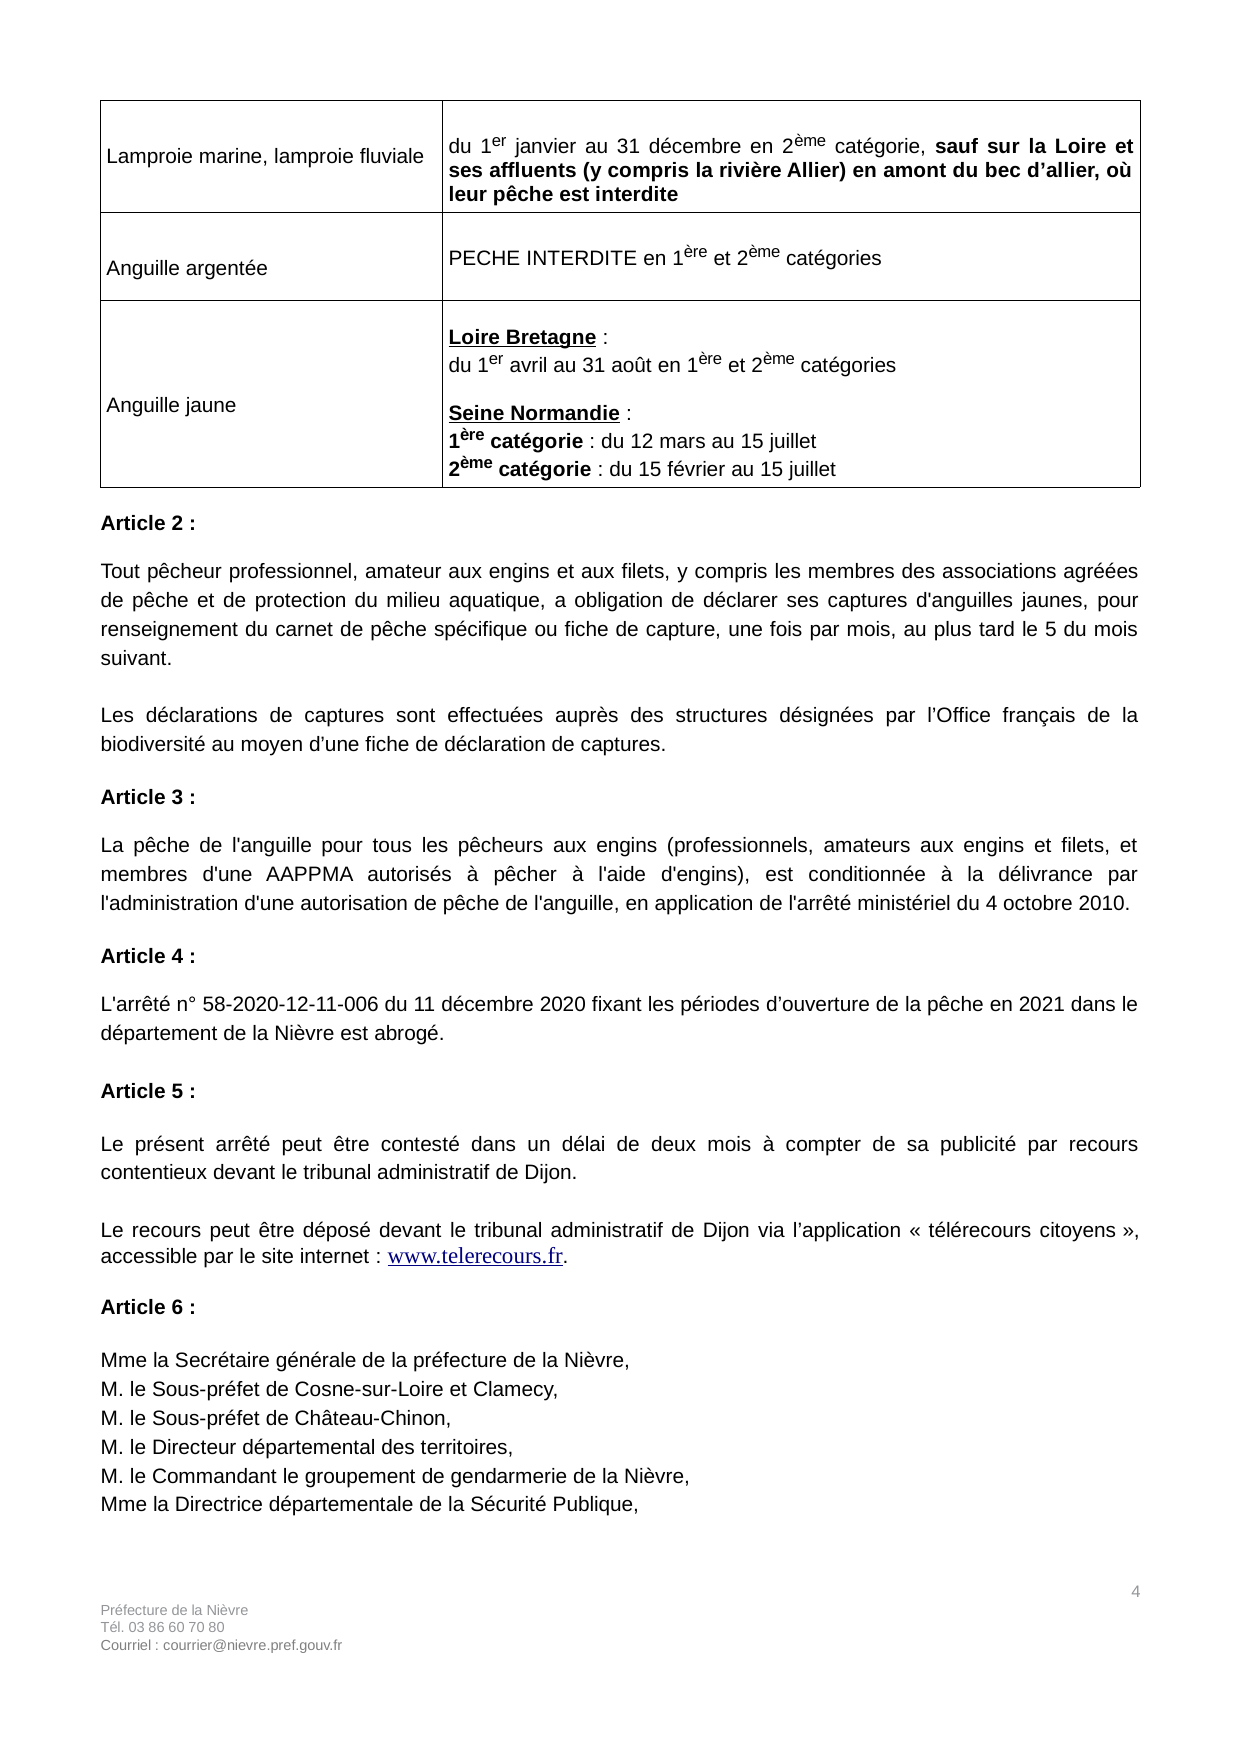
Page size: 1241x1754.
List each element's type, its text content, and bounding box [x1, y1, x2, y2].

text Article 4 : [100, 944, 1140, 968]
text Mme la Directrice départementale de la Sécurité Publique, [100, 1492, 1140, 1516]
table_cell Anguille jaune [101, 301, 442, 487]
text M. le Sous-préfet de Cosne-sur-Loire et Clamecy, [100, 1377, 1140, 1401]
table_cell Loire Bretagne : du 1er avril au 31 août en 1ère et 2ème catégories Seine Normandie : 1ère catégorie : du 12 mars au 15 juillet 2ème catégorie : du 15 février au 15 juillet [443, 301, 1140, 487]
text La pêche de l'anguille pour tous les pêcheurs aux engins (professionnels, amateurs aux engins et filets, et membres d'une AAPPMA autorisés à pêcher à l'aide d'engins), est conditionnée à la délivrance par l'administration d'une autorisation de pêche de l'anguille, en application de l'arrêté ministériel du 4 octobre 2010. [100, 833, 1140, 915]
text Article 2 : [100, 511, 1140, 535]
text Article 3 : [100, 785, 1140, 809]
text L'arrêté n° 58-2020-12-11-006 du 11 décembre 2020 fixant les périodes d’ouverture de la pêche en 2021 dans le département de la Nièvre est abrogé. [100, 992, 1140, 1045]
text M. le Sous-préfet de Château-Chinon, [100, 1406, 1140, 1430]
text Le présent arrêté peut être contesté dans un délai de deux mois à compter de sa publicité par recours contentieux devant le tribunal administratif de Dijon. [100, 1131, 1140, 1184]
text M. le Commandant le groupement de gendarmerie de la Nièvre, [100, 1463, 1140, 1488]
text Le recours peut être déposé devant le tribunal administratif de Dijon via l’application « télérecours citoyens », accessible par le site internet : www.telerecours.fr. [100, 1218, 1140, 1269]
text Mme la Secrétaire générale de la préfecture de la Nièvre, [100, 1348, 1140, 1372]
text Tout pêcheur professionnel, amateur aux engins et aux filets, y compris les membres des associations agréées de pêche et de protection du milieu aquatique, a obligation de déclarer ses captures d'anguilles jaunes, pour renseignement du carnet de pêche spécifique ou fiche de capture, une fois par mois, au plus tard le 5 du mois suivant. [100, 559, 1140, 670]
text Article 5 : [100, 1078, 1140, 1103]
text Les déclarations de captures sont effectuées auprès des structures désignées par l’Office français de la biodiversité au moyen d’une fiche de déclaration de captures. [100, 703, 1140, 756]
table_cell du 1er janvier au 31 décembre en 2ème catégorie, sauf sur la Loire et ses affluents (y compris la rivière Allier) en amont du bec d’allier, où leur pêche est interdite [443, 101, 1140, 212]
table_cell Anguille argentée [101, 213, 442, 300]
table_cell PECHE INTERDITE en 1ère et 2ème catégories [443, 213, 1140, 300]
table_cell Lamproie marine, lamproie fluviale [101, 101, 442, 212]
text M. le Directeur départemental des territoires, [100, 1435, 1140, 1459]
text Article 6 : [100, 1295, 1140, 1319]
